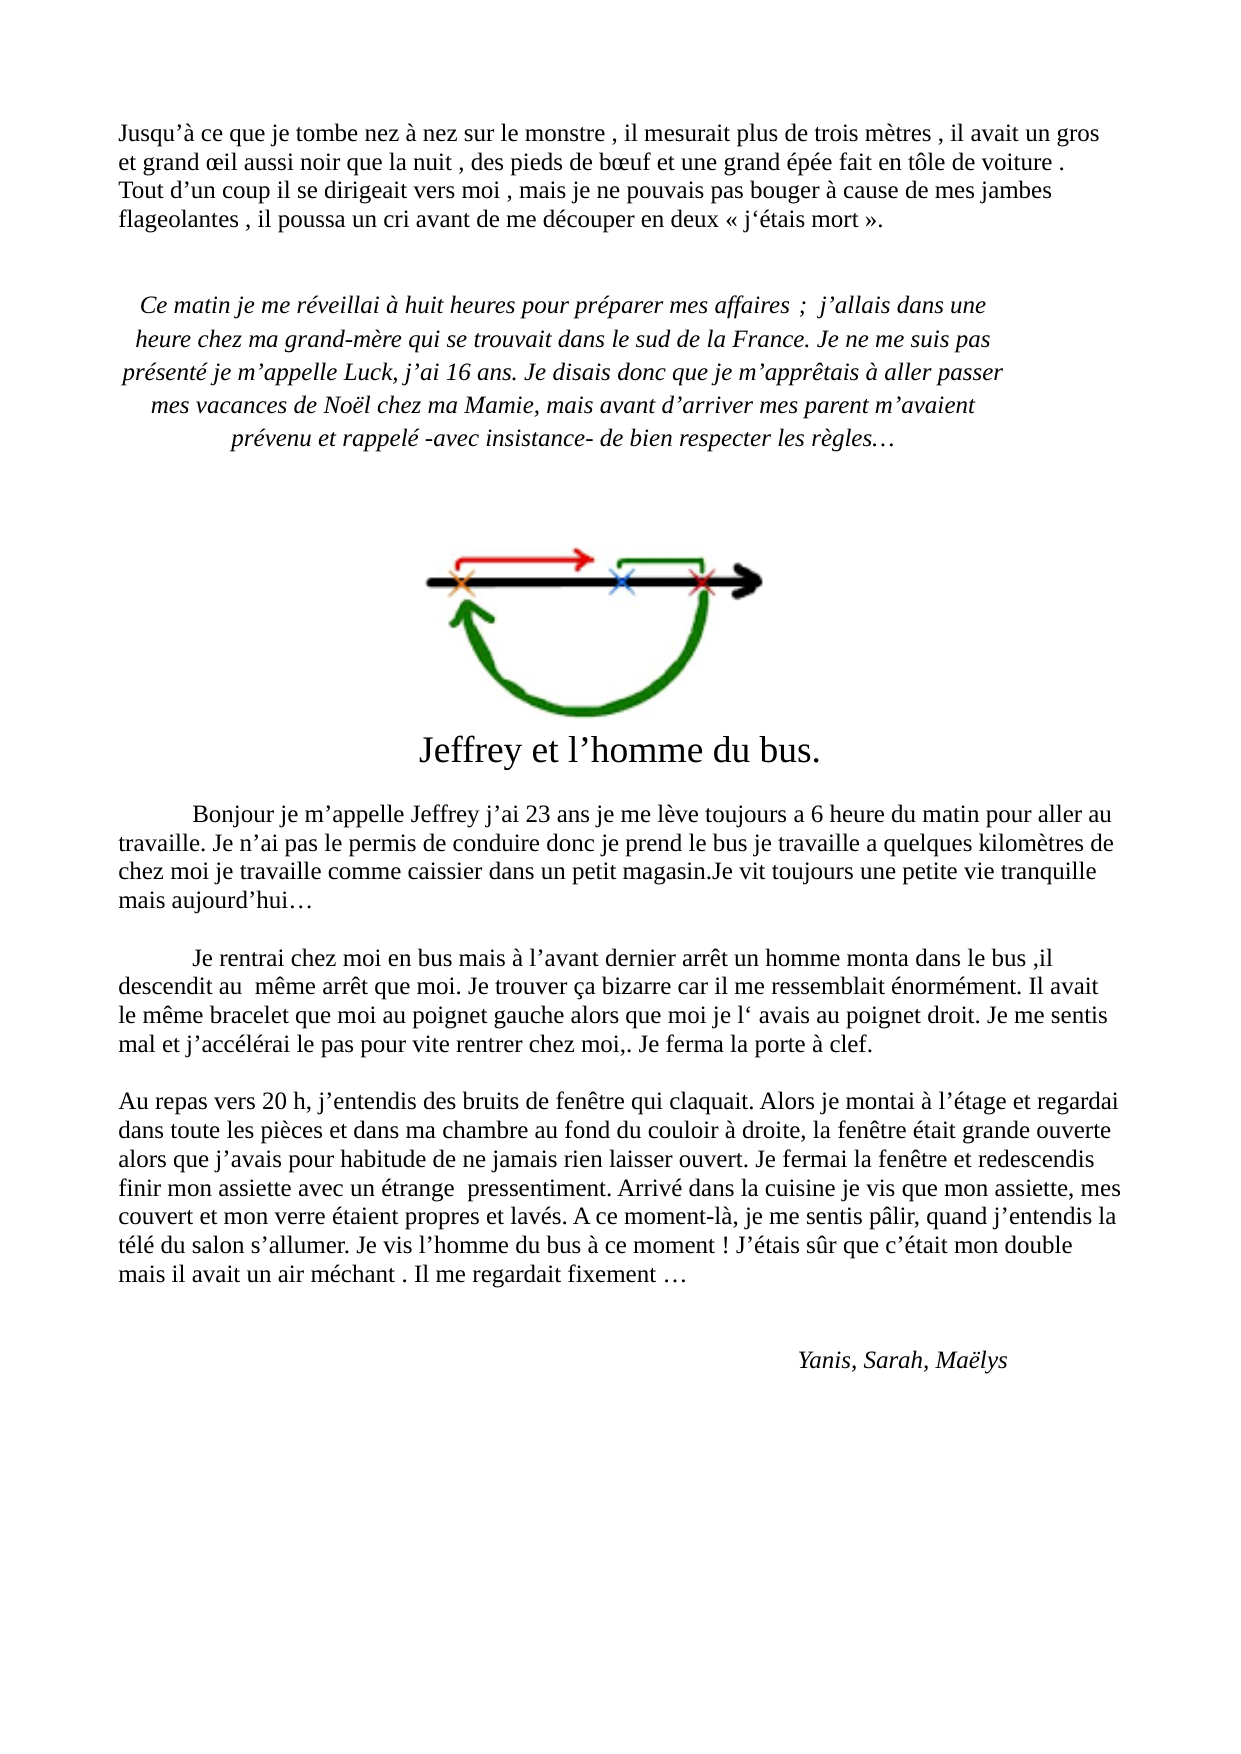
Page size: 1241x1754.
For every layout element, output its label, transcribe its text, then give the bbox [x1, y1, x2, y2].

text Je rentrai chez moi en bus mais à l’avant dernier arrêt un homme monta dans le bus ,il descendit au même arrêt que moi. Je trouver ça bizarre car il me ressemblait énormément. Il avait le même bracelet que moi au poignet gauche alors que moi je l‘ avais au poignet droit. Je me sentis mal et j’accélérai le pas pour vite rentrer chez moi,. Je ferma la porte à clef. [118, 943, 1122, 1058]
text Au repas vers 20 h, j’entendis des bruits de fenêtre qui claquait. Alors je montai à l’étage et regardai dans toute les pièces et dans ma chambre au fond du couloir à droite, la fenêtre était grande ouverte alors que j’avais pour habitude de ne jamais rien laisser ouvert. Je fermai la fenêtre et redescendis finir mon assiette avec un étrange pressentiment. Arrivé dans la cuisine je vis que mon assiette, mes couvert et mon verre étaient propres et lavés. A ce moment-là, je me sentis pâlir, quand j’entendis la télé du salon s’allumer. Je vis l’homme du bus à ce moment ! J’étais sûr que c’était mon double mais il avait un air méchant . Il me regardait fixement … [118, 1086, 1122, 1288]
picture [416, 532, 767, 727]
text Ce matin je me réveillai à huit heures pour préparer mes affaires ; j’allais dans une heure chez ma grand-mère qui se trouvait dans le sud de la France. Je ne me suis pas présenté je m’appelle Luck, j’ai 16 ans. Je disais donc que je m’apprêtais à aller passer mes vacances de Noël chez ma Mamie, mais avant d’arriver mes parent m’avaient prévenu et rappelé -avec insistance- de bien respecter les règles… [118, 291, 1010, 451]
text Jeffrey et l’homme du bus. [118, 727, 1122, 770]
text Yanis, Sarah, Maëlys [118, 1345, 1010, 1374]
text Jusqu’à ce que je tombe nez à nez sur le monstre , il mesurait plus de trois mètres , il avait un gros et grand œil aussi noir que la nuit , des pieds de bœuf et une grand épée fait en tôle de voiture . [118, 118, 1122, 176]
text Tout d’un coup il se dirigeait vers moi , mais je ne pouvais pas bouger à cause de mes jambes flageolantes , il poussa un cri avant de me découper en deux « j‘étais mort ». [118, 176, 1122, 233]
text Bonjour je m’appelle Jeffrey j’ai 23 ans je me lève toujours a 6 heure du matin pour aller au travaille. Je n’ai pas le permis de conduire donc je prend le bus je travaille a quelques kilomètres de chez moi je travaille comme caissier dans un petit magasin.Je vit toujours une petite vie tranquille mais aujourd’hui… [118, 799, 1122, 914]
